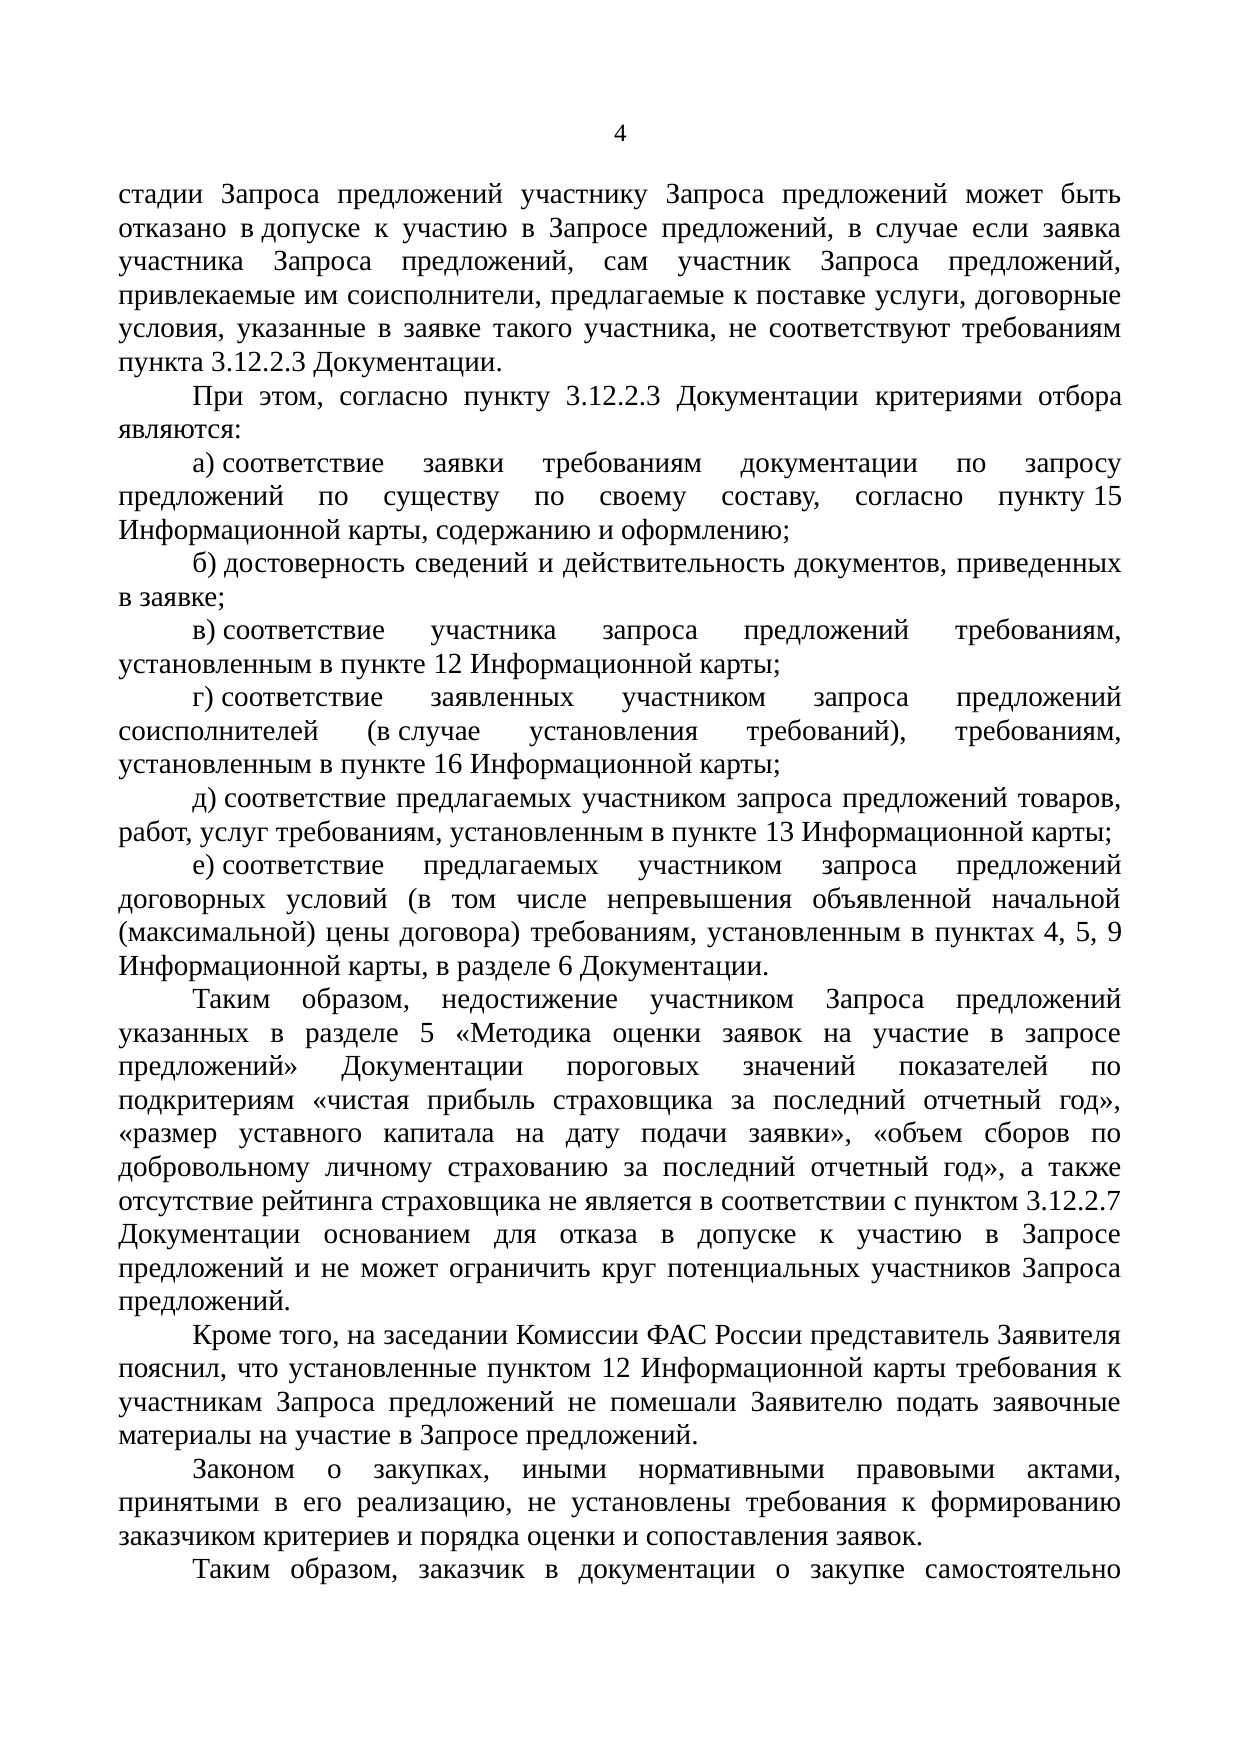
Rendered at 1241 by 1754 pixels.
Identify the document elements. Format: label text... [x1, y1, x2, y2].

text е) соответствие предлагаемых участником запроса предложений договорных условий (в том числе непревышения объявленной начальной (максимальной) цены договора) требованиям, установленным в пунктах 4, 5, 9 Информационной карты, в разделе 6 Документации. [118, 847, 1122, 981]
text Таким образом, заказчик в документации о закупке самостоятельно [118, 1552, 1122, 1585]
text При этом, согласно пункту 3.12.2.3 Документации критериями отбора являются: [118, 378, 1122, 445]
text б) достоверность сведений и действительность документов, приведенных в заявке; [118, 545, 1122, 612]
text г) соответствие заявленных участником запроса предложений соисполнителей (в случае установления требований), требованиям, установленным в пункте 16 Информационной карты; [118, 679, 1122, 780]
text д) соответствие предлагаемых участником запроса предложений товаров, работ, услуг требованиям, установленным в пункте 13 Информационной карты; [118, 780, 1122, 847]
text в) соответствие участника запроса предложений требованиям, установленным в пункте 12 Информационной карты; [118, 612, 1122, 679]
text стадии Запроса предложений участнику Запроса предложений может быть отказано в допуске к участию в Запросе предложений, в случае если заявка участника Запроса предложений, сам участник Запроса предложений, привлекаемые им соисполнители, предлагаемые к поставке услуги, договорные условия, указанные в заявке такого участника, не соответствуют требованиям пункта 3.12.2.3 Документации. [118, 176, 1122, 378]
text Кроме того, на заседании Комиссии ФАС России представитель Заявителя пояснил, что установленные пунктом 12 Информационной карты требования к участникам Запроса предложений не помешали Заявителю подать заявочные материалы на участие в Запросе предложений. [118, 1317, 1122, 1451]
text Таким образом, недостижение участником Запроса предложений указанных в разделе 5 «Методика оценки заявок на участие в запросе предложений» Документации пороговых значений показателей по подкритериям «чистая прибыль страховщика за последний отчетный год», «размер уставного капитала на дату подачи заявки», «объем сборов по добровольному личному страхованию за последний отчетный год», а также отсутствие рейтинга страховщика не является в соответствии с пунктом 3.12.2.7 Документации основанием для отказа в допуске к участию в Запросе предложений и не может ограничить круг потенциальных участников Запроса предложений. [118, 981, 1122, 1317]
text а) соответствие заявки требованиям документации по запросу предложений по существу по своему составу, согласно пункту 15 Информационной карты, содержанию и оформлению; [118, 445, 1122, 545]
text Законом о закупках, иными нормативными правовыми актами, принятыми в его реализацию, не установлены требования к формированию заказчиком критериев и порядка оценки и сопоставления заявок. [118, 1451, 1122, 1552]
